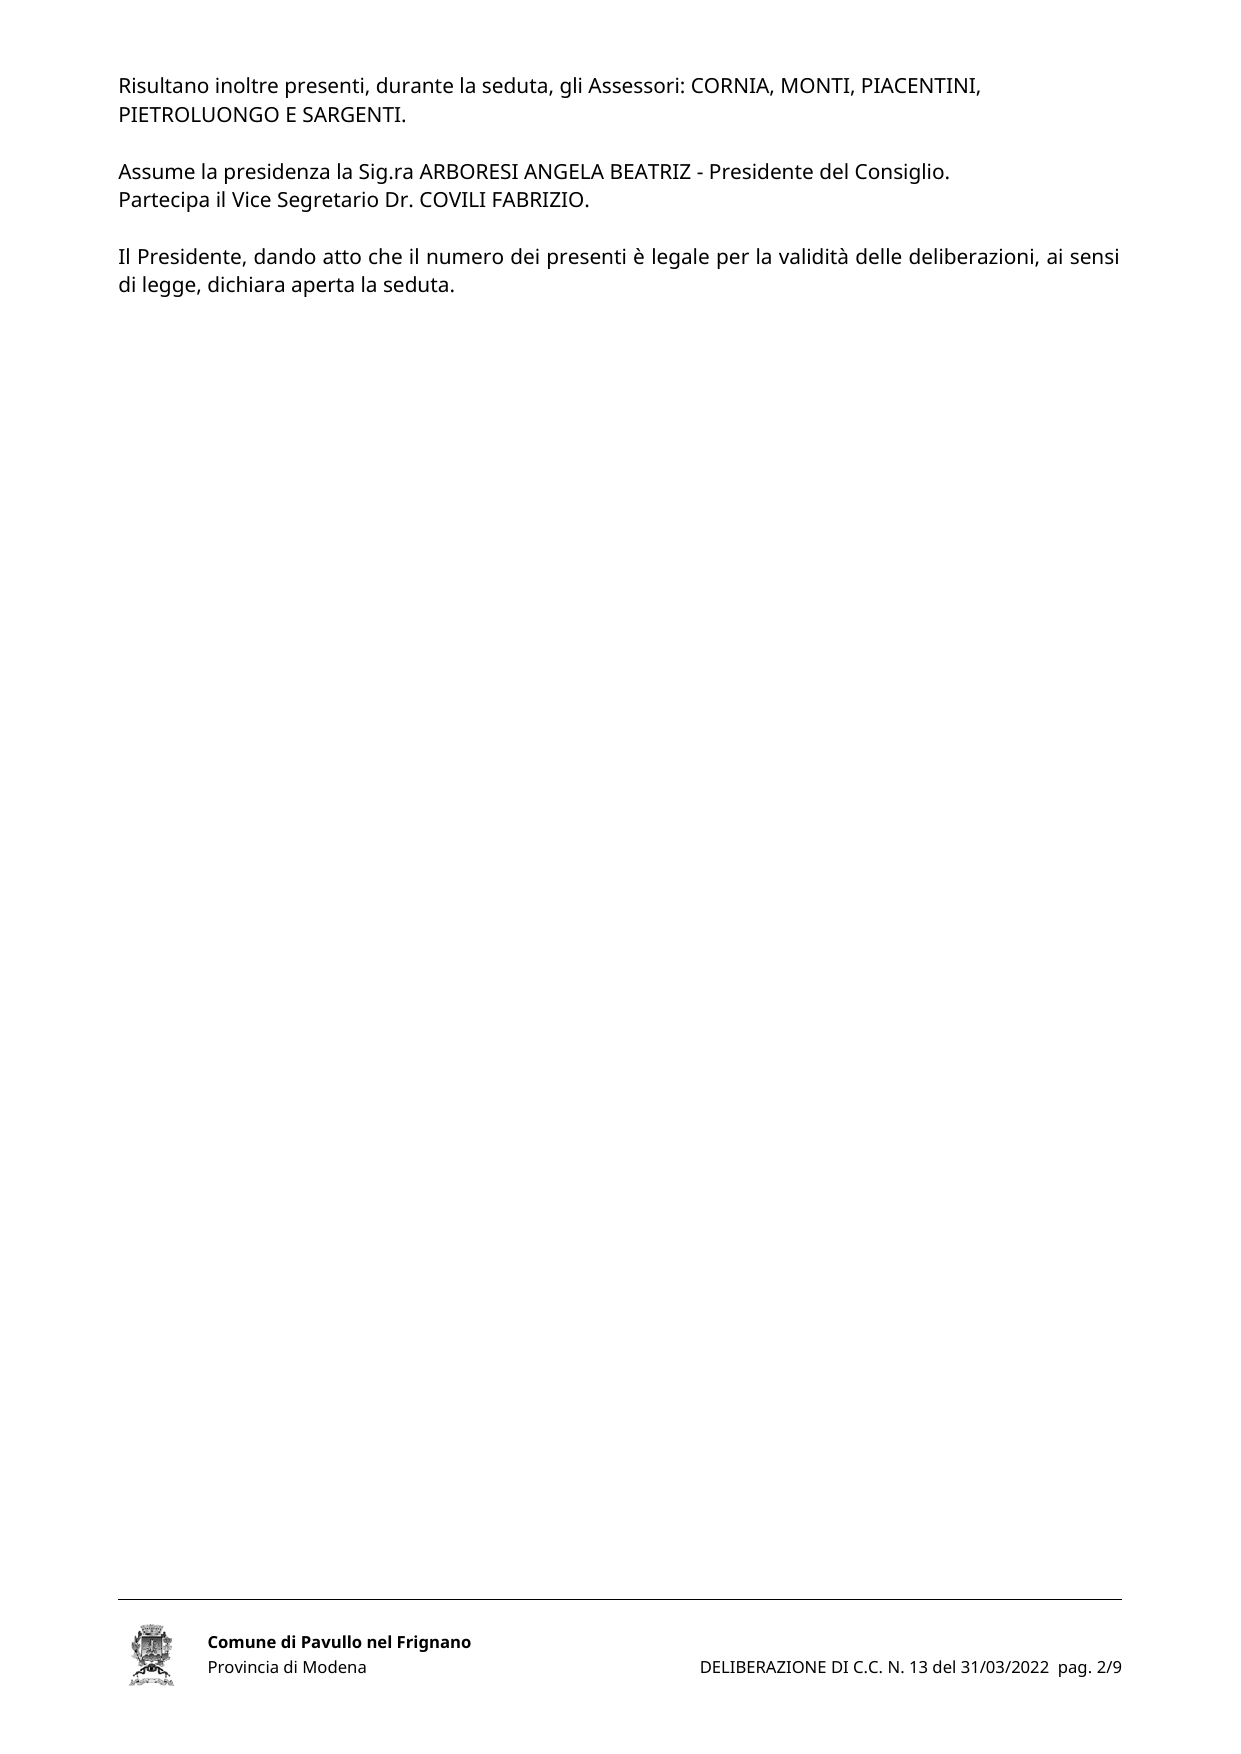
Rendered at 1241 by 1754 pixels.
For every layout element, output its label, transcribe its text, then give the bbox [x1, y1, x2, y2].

text Il Presidente, dando atto che il numero dei presenti è legale per la validità delle deliberazioni, ai sensi di legge, dichiara aperta la seduta. [118, 242, 1122, 299]
text Partecipa il Vice Segretario Dr. COVILI FABRIZIO. [118, 185, 1122, 214]
picture [120, 1621, 183, 1693]
text Assume la presidenza la Sig.ra ARBORESI ANGELA BEATRIZ - Presidente del Consiglio. [118, 157, 1122, 185]
text Risultano inoltre presenti, durante la seduta, gli Assessori: CORNIA, MONTI, PIACENTINI, PIETROLUONGO E SARGENTI. [118, 72, 1122, 128]
